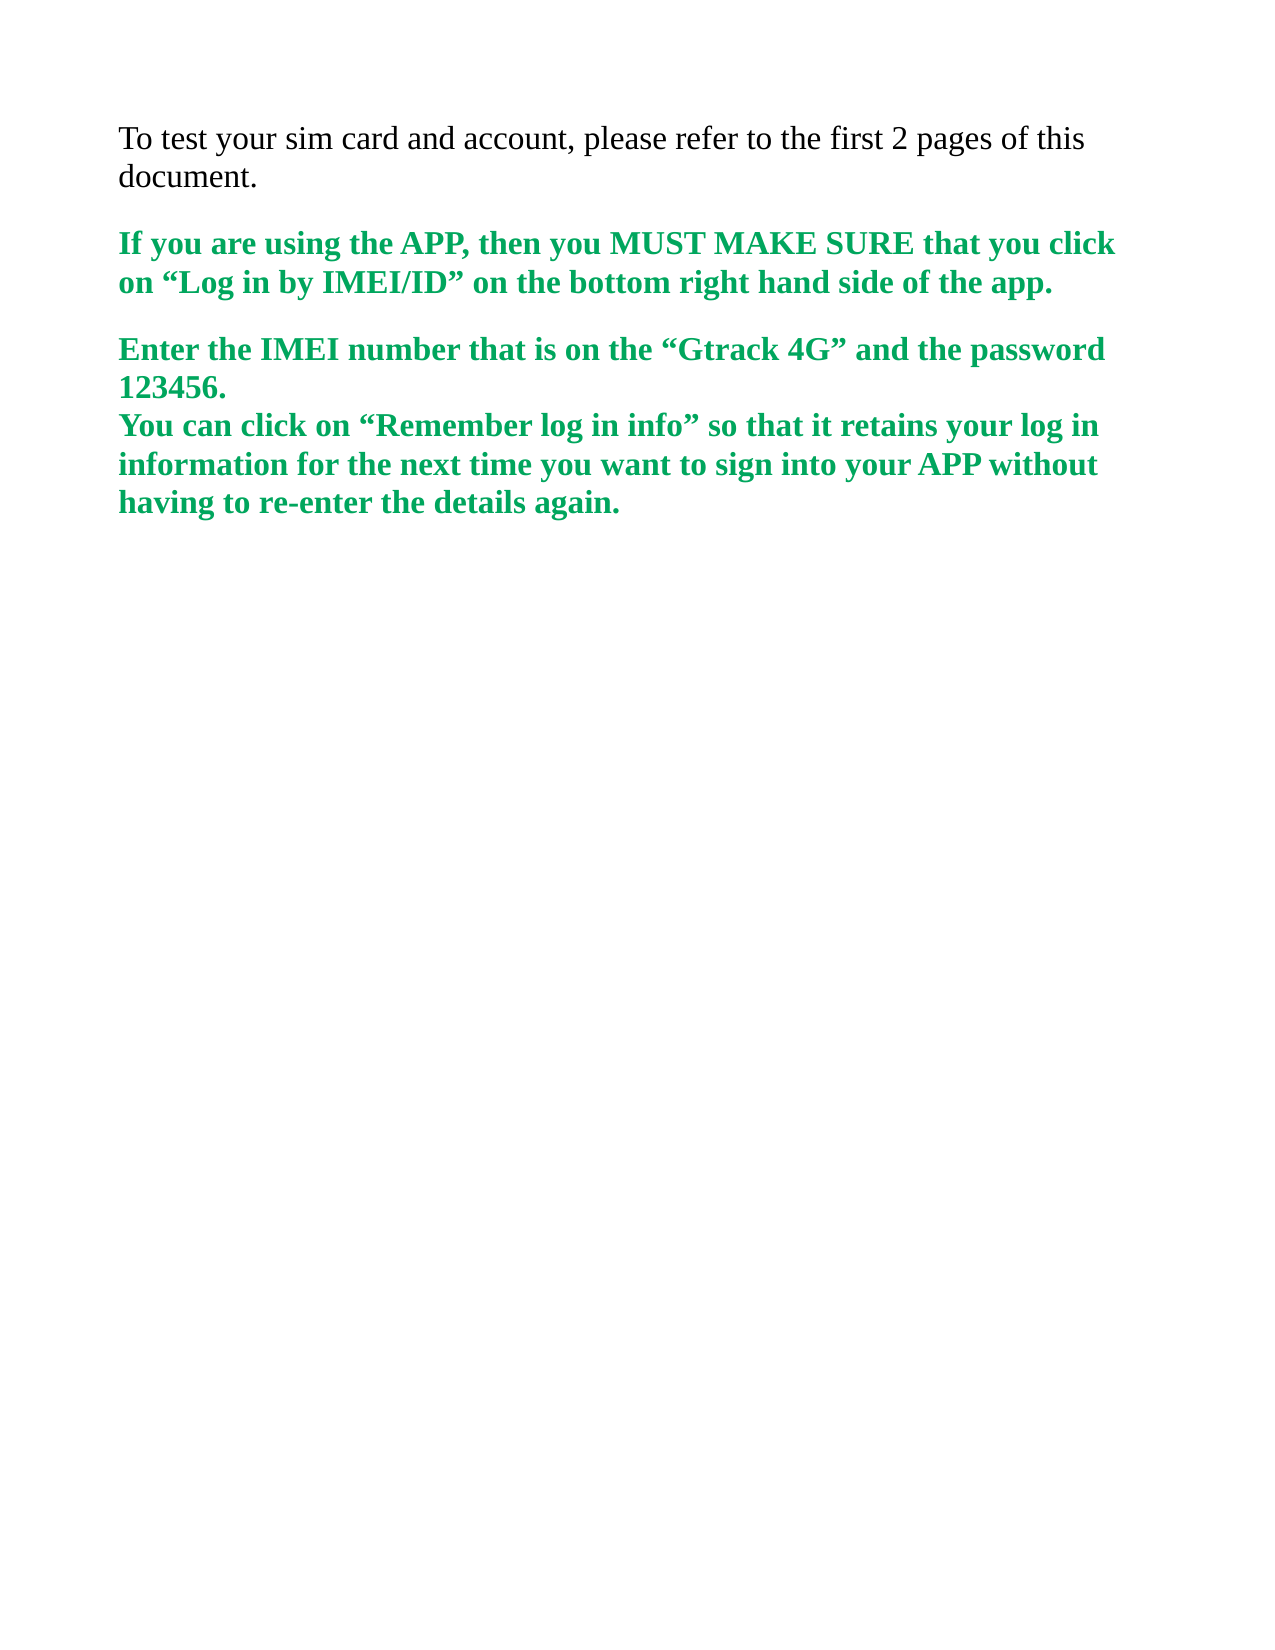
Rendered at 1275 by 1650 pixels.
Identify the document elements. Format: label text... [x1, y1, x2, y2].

text If you are using the APP, then you MUST MAKE SURE that you click on “Log in by IMEI/ID” on the bottom right hand side of the app. [118, 223, 1157, 300]
text Enter the IMEI number that is on the “Gtrack 4G” and the password 123456. [118, 329, 1157, 406]
text To test your sim card and account, please refer to the first 2 pages of this document. [118, 118, 1157, 195]
text You can click on “Remember log in info” so that it retains your log in information for the next time you want to sign into your APP without having to re-enter the details again. [118, 406, 1157, 521]
